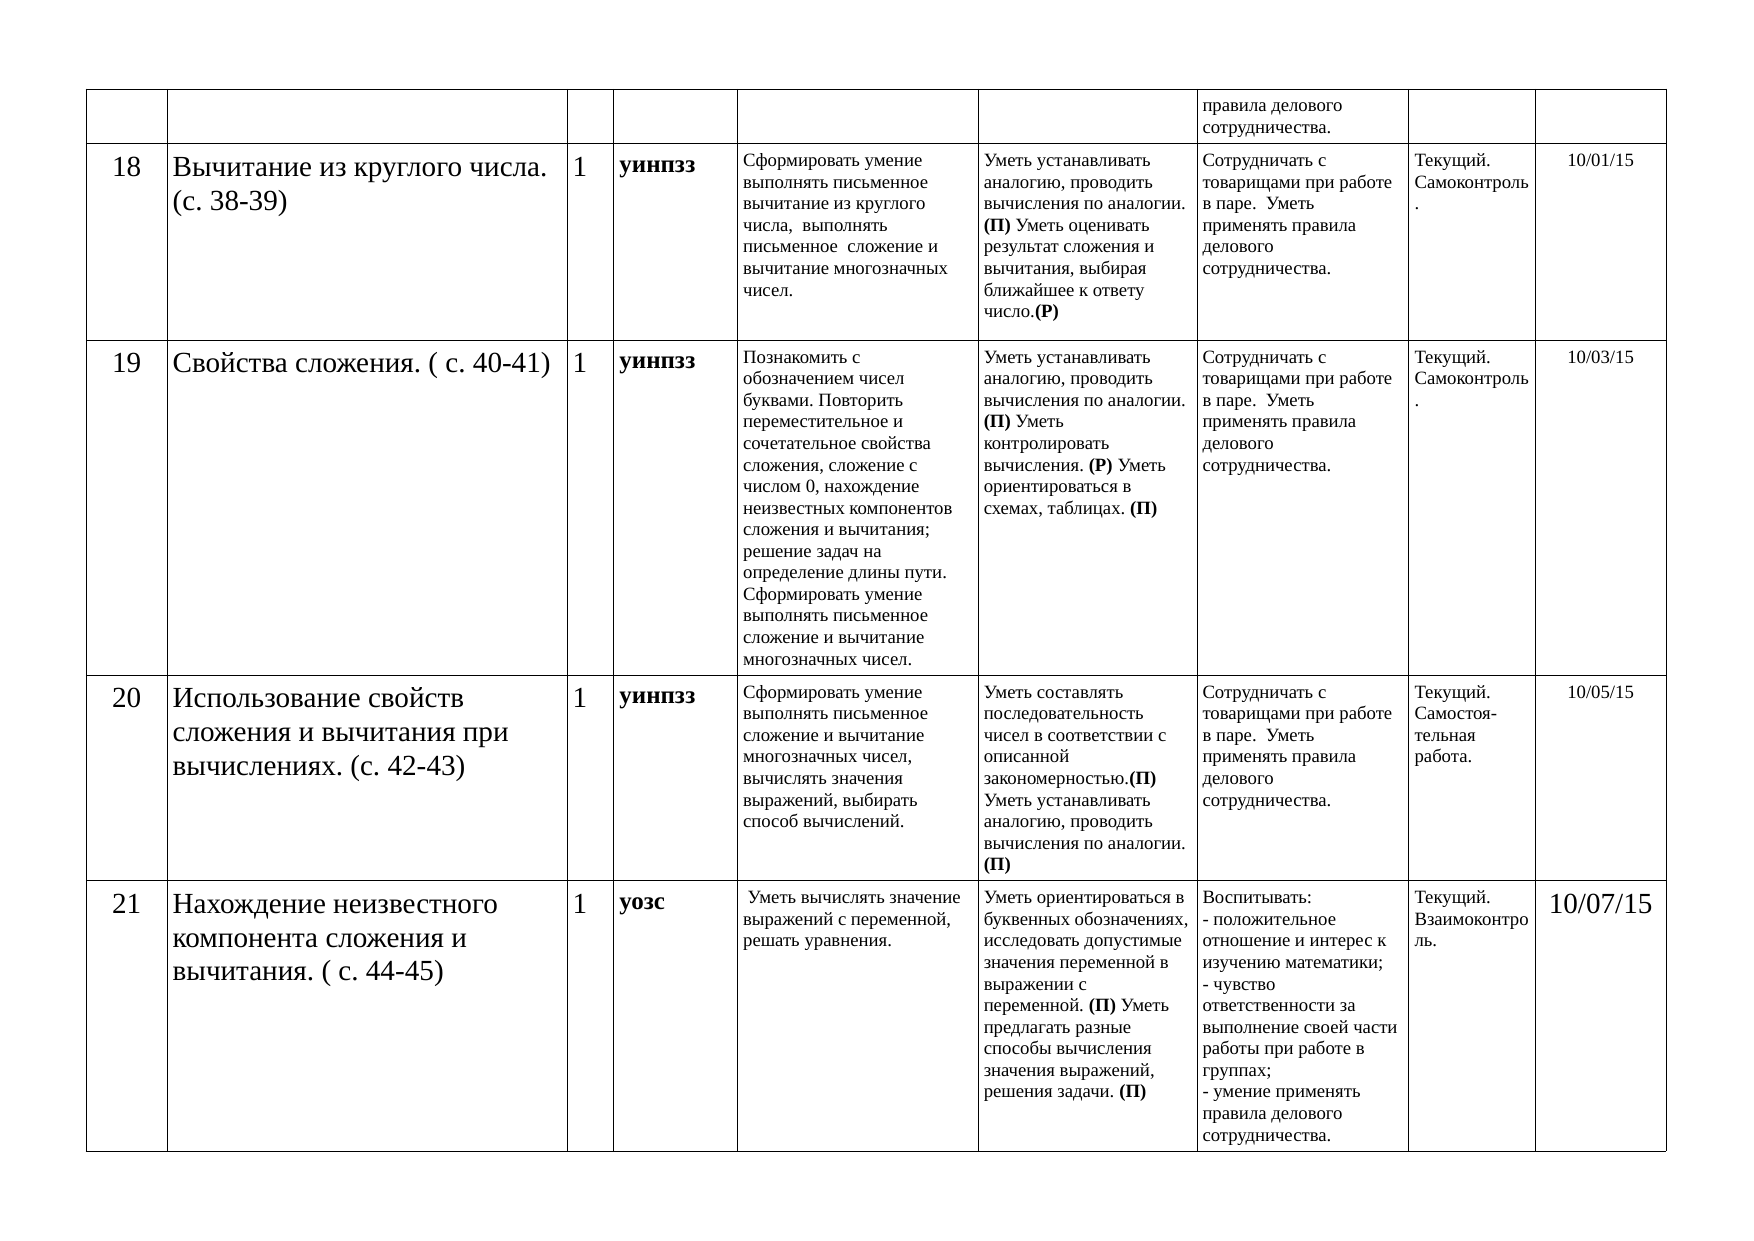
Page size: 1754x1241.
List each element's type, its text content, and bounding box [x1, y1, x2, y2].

table_cell Текущий. Самоконтроль. [1409, 144, 1535, 340]
table_cell [738, 90, 978, 143]
table_cell уинпзз [614, 676, 737, 880]
table_cell Уметь устанавливать аналогию, проводить вычисления по аналогии. (П) Уметь контролировать вычисления. (Р) Уметь ориентироваться в схемах, таблицах. (П) [979, 341, 1197, 675]
table_cell Нахождение неизвестного компонента сложения и вычитания. ( с. 44-45) [168, 881, 567, 1151]
table_cell 1 [568, 676, 613, 880]
table_cell уозс [614, 881, 737, 1151]
table_cell Текущий. Самоконтроль. [1409, 341, 1535, 675]
table_cell [87, 90, 167, 143]
table_cell [979, 90, 1197, 143]
table_cell Текущий. Самостоя- тельная работа. [1409, 676, 1535, 880]
table_cell 1 [568, 144, 613, 340]
table_cell Сформировать умение выполнять письменное вычитание из круглого числа, выполнять письменное сложение и вычитание многозначных чисел. [738, 144, 978, 340]
table_cell 05.10.15 [1536, 676, 1666, 880]
table_cell [1409, 90, 1535, 143]
table_cell Воспитывать: - положительное отношение и интерес к изучению математики; - чувство ответственности за выполнение своей части работы при работе в группах; - умение применять правила делового сотрудничества. [1198, 881, 1408, 1151]
table_cell Текущий. Взаимоконтроль. [1409, 881, 1535, 1151]
table_cell Уметь ориентироваться в буквенных обозначениях, исследовать допустимые значения переменной в выражении с переменной. (П) Уметь предлагать разные способы вычисления значения выражений, решения задачи. (П) [979, 881, 1197, 1151]
table_cell Сотрудничать с товарищами при работе в паре. Уметь применять правила делового сотрудничества. [1198, 144, 1408, 340]
table_cell 18 [87, 144, 167, 340]
table_cell Сотрудничать с товарищами при работе в паре. Уметь применять правила делового сотрудничества. [1198, 341, 1408, 675]
table_cell 19 [87, 341, 167, 675]
table_cell 30.09.15 [1536, 90, 1666, 143]
table_cell [614, 90, 737, 143]
table_cell [568, 90, 613, 143]
table_cell Познакомить с обозначением чисел буквами. Повторить переместительное и сочетательное свойства сложения, сложение с числом 0, нахождение неизвестных компонентов сложения и вычитания; решение задач на определение длины пути. Сформировать умение выполнять письменное сложение и вычитание многозначных чисел. [738, 341, 978, 675]
table_cell уинпзз [614, 144, 737, 340]
table_cell 07.10.15 [1536, 881, 1666, 1151]
table_cell 03.10.15 [1536, 341, 1666, 675]
table_cell 01.10.15 [1536, 144, 1666, 340]
table_cell Уметь устанавливать аналогию, проводить вычисления по аналогии. (П) Уметь оценивать результат сложения и вычитания, выбирая ближайшее к ответу число.(Р) [979, 144, 1197, 340]
table_cell Вычитание из круглого числа. (с. 38-39) [168, 144, 567, 340]
table_cell Уметь составлять последовательность чисел в соответствии с описанной закономерностью.(П) Уметь устанавливать аналогию, проводить вычисления по аналогии. (П) [979, 676, 1197, 880]
table_cell Сотрудничать с товарищами при работе в паре. Уметь применять правила делового сотрудничества. [1198, 676, 1408, 880]
table_cell 21 [87, 881, 167, 1151]
table_cell Использование свойств сложения и вычитания при вычислениях. (с. 42-43) [168, 676, 567, 880]
table_cell уинпзз [614, 341, 737, 675]
table_cell Свойства сложения. ( с. 40-41) [168, 341, 567, 675]
table_cell [168, 90, 567, 143]
table_cell 1 [568, 341, 613, 675]
table_cell Уметь вычислять значение выражений с переменной, решать уравнения. [738, 881, 978, 1151]
table_cell правила делового сотрудничества. [1198, 90, 1408, 143]
table_cell Сформировать умение выполнять письменное сложение и вычитание многозначных чисел, вычислять значения выражений, выбирать способ вычислений. [738, 676, 978, 880]
table_cell 20 [87, 676, 167, 880]
table_cell 1 [568, 881, 613, 1151]
